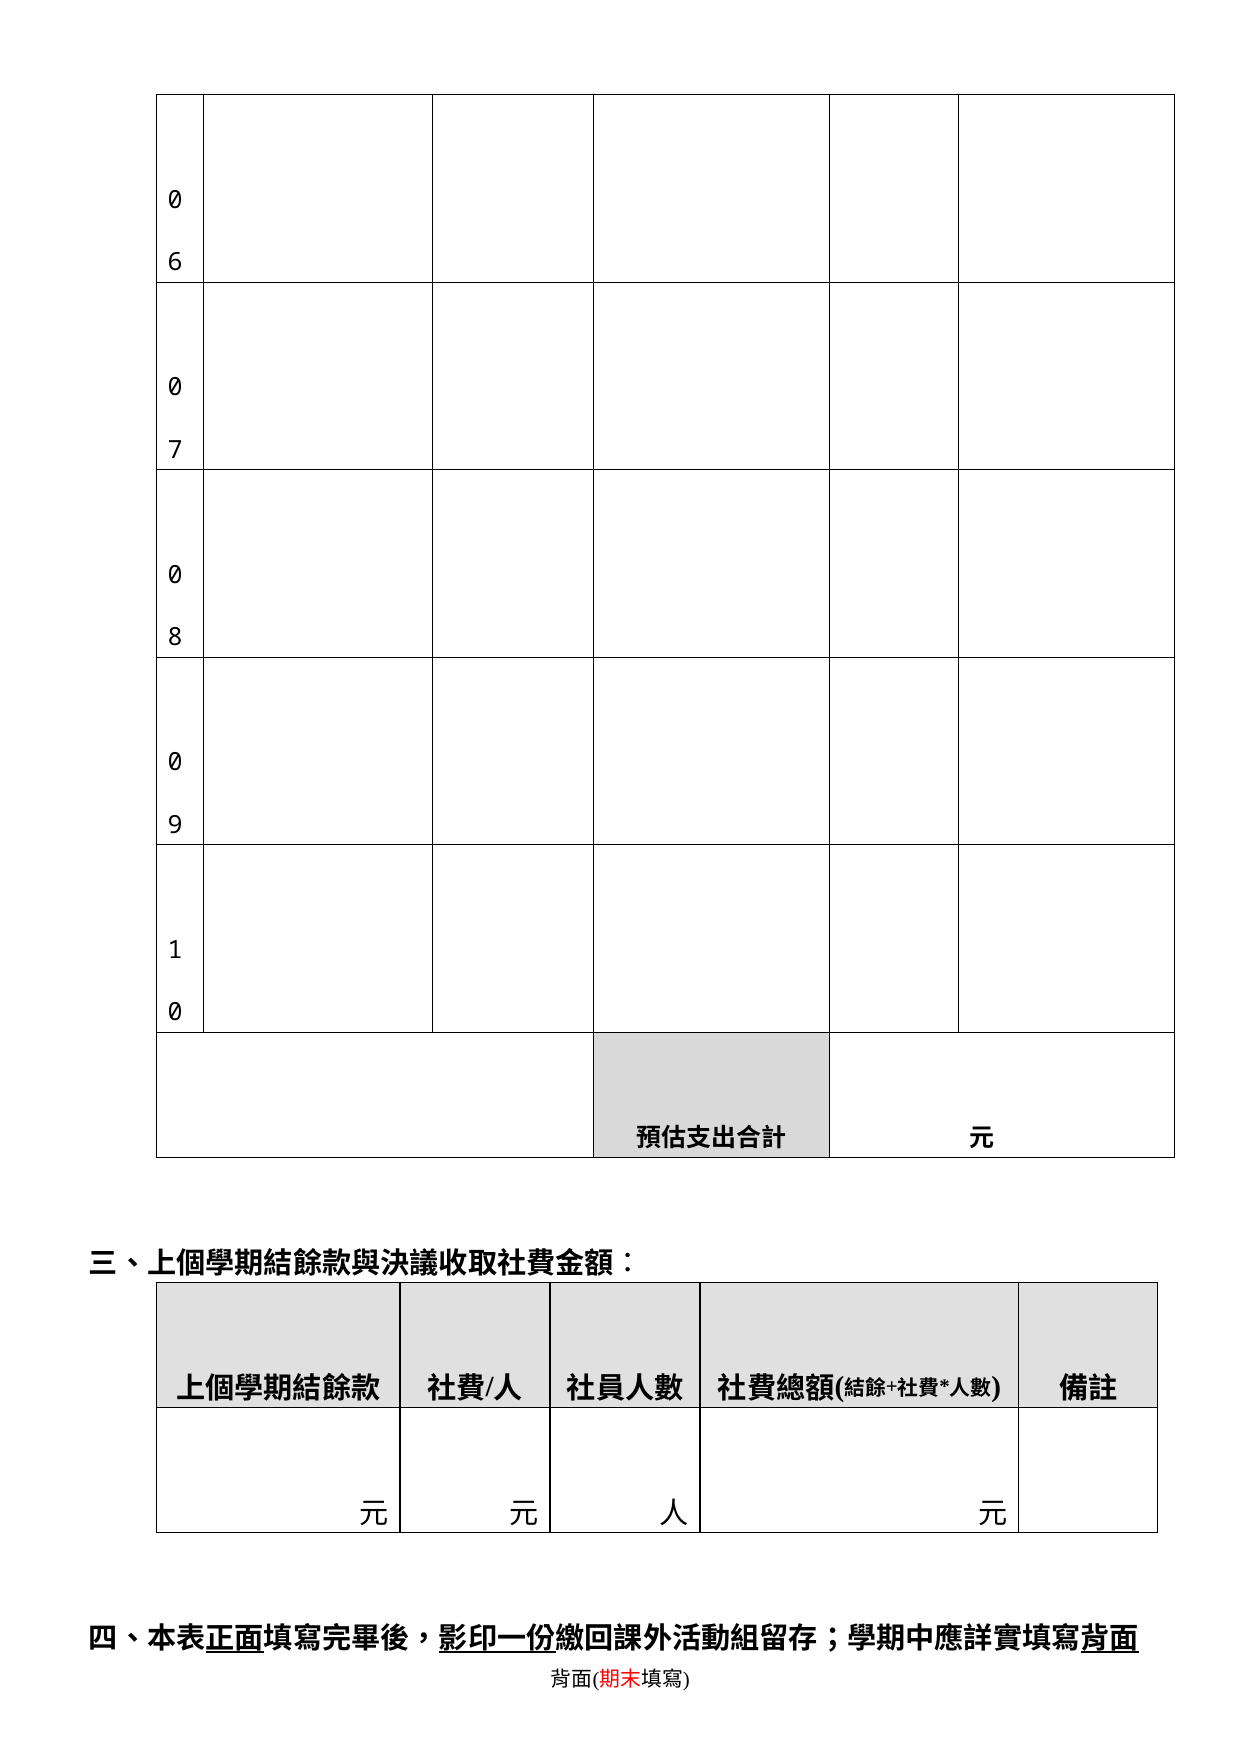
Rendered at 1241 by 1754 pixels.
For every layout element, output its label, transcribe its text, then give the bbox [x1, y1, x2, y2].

table_cell [594, 658, 829, 844]
table_cell [959, 95, 1174, 282]
table_cell [959, 658, 1174, 844]
table_cell [204, 95, 432, 282]
table_cell 元 [401, 1408, 549, 1532]
table_cell [204, 470, 432, 657]
table_cell [204, 658, 432, 844]
table_cell [959, 283, 1174, 469]
table_cell [594, 845, 829, 1032]
table_cell [433, 470, 593, 657]
table_cell 元 [958, 1033, 1174, 1157]
table_cell 人 [551, 1408, 699, 1532]
table_cell [433, 95, 593, 282]
table_cell [594, 95, 829, 282]
text 三、上個學期結餘款與決議收取社費金額： [89, 1219, 1152, 1282]
table_cell [594, 283, 829, 469]
table_cell [830, 658, 958, 844]
table_cell [594, 470, 829, 657]
table_cell [157, 1033, 204, 1157]
text 四、本表正面填寫完畢後，影印一份繳回課外活動組留存；學期中應詳實填寫背面 [89, 1594, 1152, 1657]
table_cell [830, 95, 958, 282]
table_cell [959, 845, 1174, 1032]
table_cell 09 [157, 658, 203, 844]
table_cell [830, 470, 958, 657]
table_header 備註 [1019, 1283, 1157, 1407]
table_header 上個學期結餘款 [157, 1283, 399, 1407]
table_cell [204, 1033, 433, 1157]
table_header 社費/人 [401, 1283, 549, 1407]
table_header 社費總額(結餘+社費*人數) [701, 1283, 1018, 1407]
table_cell [204, 283, 432, 469]
table_cell [830, 845, 958, 1032]
table_cell [830, 283, 958, 469]
table_cell 08 [157, 470, 203, 657]
table_cell 07 [157, 283, 203, 469]
table_cell 10 [157, 845, 203, 1032]
table_cell [433, 283, 593, 469]
table_cell [959, 470, 1174, 657]
table_header 社員人數 [551, 1283, 699, 1407]
table_cell [433, 658, 593, 844]
table_cell [1019, 1408, 1157, 1532]
table_cell [433, 845, 593, 1032]
table_cell 預估支出合計 [594, 1033, 829, 1157]
table_cell 元 [701, 1408, 1018, 1532]
table_cell 元 [157, 1408, 399, 1532]
table_cell [204, 845, 432, 1032]
table_cell 06 [157, 95, 203, 282]
table_cell [433, 1033, 593, 1157]
table_cell [830, 1033, 958, 1157]
